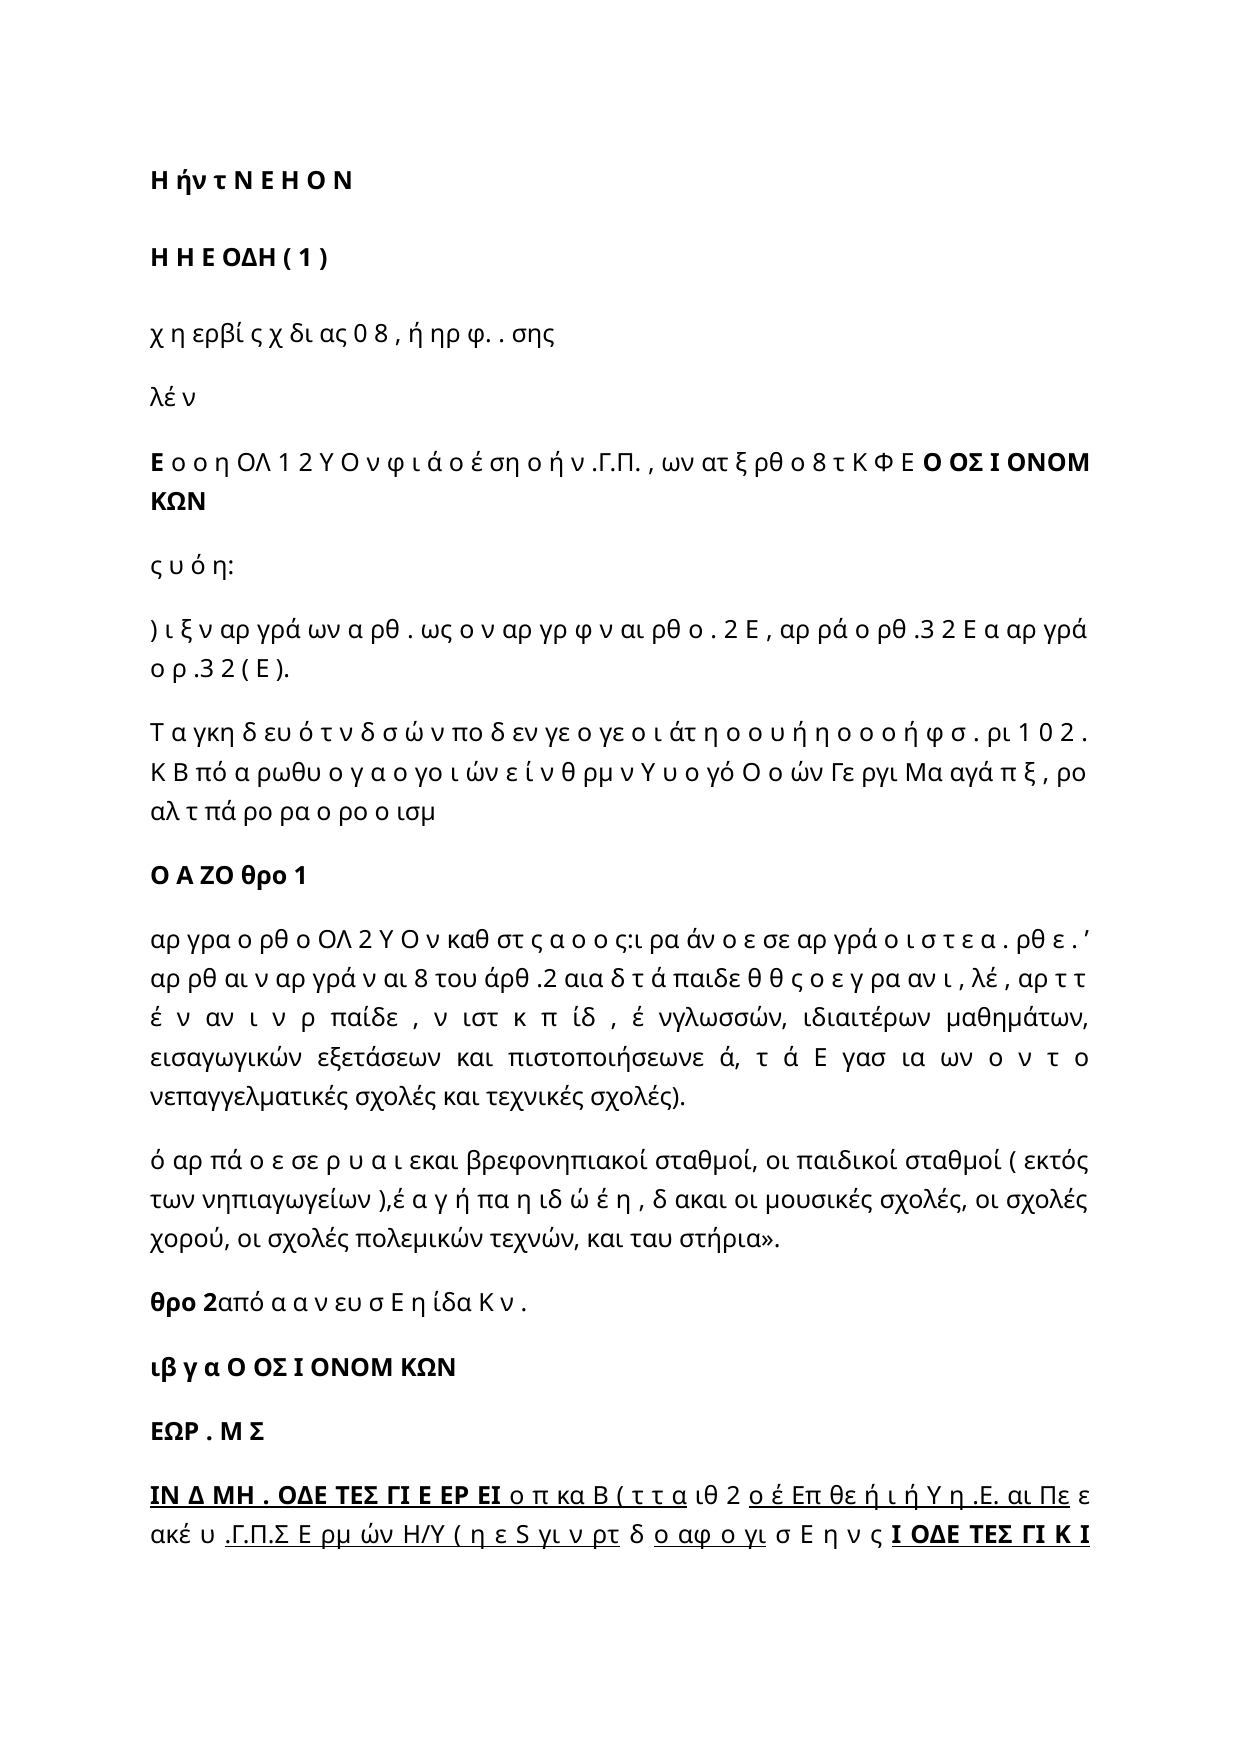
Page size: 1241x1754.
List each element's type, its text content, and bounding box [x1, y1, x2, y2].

text ιβ γ α Ο ΟΣ Ι ΟΝΟΜ ΚΩΝ [150, 1349, 1090, 1383]
text Τ α γκη δ ευ ό τ ν δ σ ώ ν πο δ εν γε ο γε ο ι άτ η ο ο υ ή η ο ο ο ή φ σ . ρι 1 0 2 . Κ Β πό α ρωθυ ο γ α ο γο ι ών ε ί ν θ ρμ ν Υ υ ο γό Ο ο ών Γε ργι Μα αγά π ξ , ρο αλ τ πά ρο ρα ο ρο ο ισμ [150, 715, 1090, 827]
text ό αρ πά ο ε σε ρ υ α ι εκαι βρεφονηπιακοί σταθμοί, οι παιδικοί σταθμοί ( εκτός των νηπιαγωγείων ),έ α γ ή πα η ιδ ώ έ η , δ ακαι οι μουσικές σχολές, οι σχολές χορού, οι σχολές πολεμικών τεχνών, και ταυ στήρια». [150, 1142, 1090, 1255]
title Η ήν τ Ν Ε Η Ο Ν [150, 162, 1090, 197]
title Η Η Ε ΟΔΗ ( 1 ) [150, 239, 1090, 273]
text ς υ ό η: [150, 547, 1090, 582]
text ΕΩΡ . Μ Σ [150, 1413, 1090, 1447]
text Ε ο ο η ΟΛ 1 2 Υ Ο ν φ ι ά ο έ ση ο ή ν .Γ.Π. , ων ατ ξ ρθ ο 8 τ Κ Φ Ε Ο ΟΣ Ι ΟΝΟΜ ΚΩΝ [150, 444, 1090, 517]
text αρ γρα ο ρθ ο ΟΛ 2 Υ Ο ν καθ στ ς α ο ο ς:ι ρα άν ο ε σε αρ γρά ο ι σ τ ε α . ρθ ε . ’ αρ ρθ αι ν αρ γρά ν αι 8 του άρθ .2 αια δ τ ά παιδε θ θ ς ο ε γ ρα αν ι , λέ , αρ τ τ έ ν αν ι ν ρ παίδε , ν ιστ κ π ίδ , έ νγλωσσών, ιδιαιτέρων μαθημάτων, εισαγωγικών εξετάσεων και πιστοποιήσεωνε ά, τ ά Ε γασ ια ων ο ν τ ο νεπαγγελματικές σχολές και τεχνικές σχολές). [150, 922, 1090, 1112]
text λέ ν [150, 380, 1090, 414]
text θρο 2από α α ν ευ σ Ε η ίδα Κ ν . [150, 1285, 1090, 1319]
text Ο Α ΖΟ θρο 1 [150, 857, 1090, 892]
text ΙΝ Δ ΜΗ . ΟΔΕ ΤΕΣ ΓΙ Ε ΕΡ ΕΙ ο π κα Β ( τ τ α ιθ 2 ο έ Επ θε ή ι ή Υ η .Ε. αι Πε ε ακέ υ .Γ.Π.Σ E ρμ ών H/Y ( η ε S γι ν ρτ δ ο αφ ο γι σ Ε η ν ς Ι ΟΔΕ ΤΕΣ ΓΙ Κ Ι [150, 1477, 1090, 1551]
text ) ι ξ ν αρ γρά ων α ρθ . ως ο ν αρ γρ φ ν αι ρθ ο . 2 Ε , αρ ρά ο ρθ .3 2 Ε α αρ γρά ο ρ .3 2 ( Ε ). [150, 612, 1090, 685]
text χ η ερβί ς χ δι ας 0 8 , ή ηρ φ. . σης [150, 316, 1090, 350]
